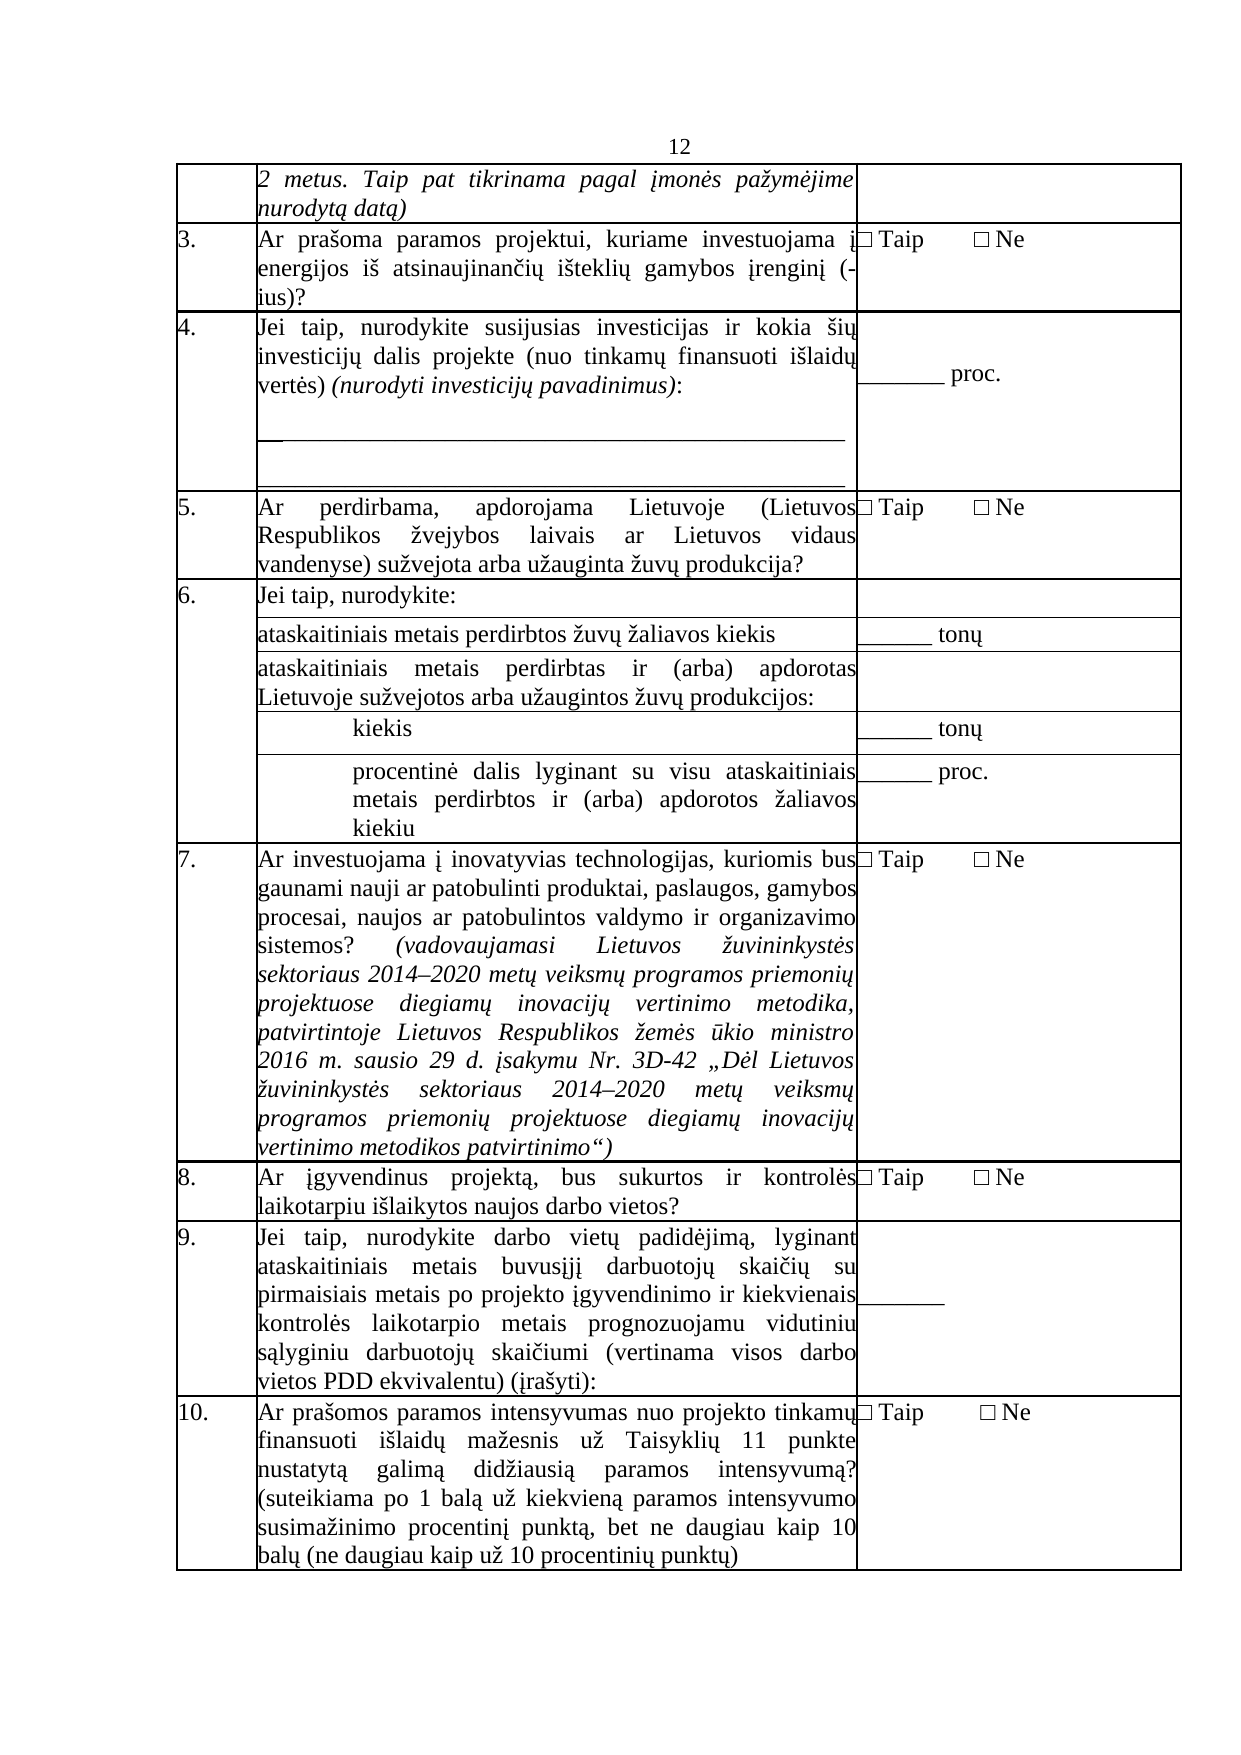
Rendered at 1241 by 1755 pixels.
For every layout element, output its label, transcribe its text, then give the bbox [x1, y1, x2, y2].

table_cell [1182, 754, 1240, 842]
table_cell 9. [178, 1222, 256, 1394]
table_cell [1182, 617, 1240, 651]
table_cell Jei taip, nurodykite: [258, 580, 856, 617]
table_cell [1182, 222, 1240, 310]
table_cell 10. [178, 1397, 256, 1569]
table_cell Ar prašoma paramos projektui, kuriame investuojama į energijos iš atsinaujinančių išteklių gamybos įrenginį (-ius)? [258, 224, 856, 310]
table_cell ataskaitiniais metais perdirbtas ir (arba) apdorotas Lietuvoje sužvejotos arba užaugintos žuvų produkcijos: [258, 652, 856, 711]
table_cell [1182, 490, 1240, 578]
table_cell procentinė dalis lyginant su visu ataskaitiniais metais perdirbtos ir (arba) apdorotos žaliavos kiekiu [258, 755, 856, 842]
table_cell ______ tonų [858, 712, 1180, 754]
table_cell 3. [178, 224, 256, 310]
table_cell ______ proc. [858, 755, 1180, 842]
table_cell □ Taip □ Ne [858, 844, 1180, 1160]
table_cell 6. [178, 580, 256, 842]
table_cell □ Taip □ Ne [858, 1163, 1180, 1220]
table_cell kiekis [258, 712, 856, 754]
table_cell □ Taip □ Ne [858, 492, 1180, 578]
table_cell 4. [178, 313, 256, 490]
table_cell _______ proc. [858, 313, 1180, 490]
table_cell [1182, 578, 1240, 617]
table_cell [1182, 842, 1240, 1160]
table_cell Ar investuojama į inovatyvias technologijas, kuriomis bus gaunami nauji ar patobulinti produktai, paslaugos, gamybos procesai, naujos ar patobulintos valdymo ir organizavimo sistemos? (vadovaujamasi Lietuvos žuvininkystės sektoriaus 2014–2020 metų veiksmų programos priemonių projektuose diegiamų inovacijų vertinimo metodika, patvirtintoje Lietuvos Respublikos žemės ūkio ministro 2016 m. sausio 29 d. įsakymu Nr. 3D-42 „Dėl Lietuvos žuvininkystės sektoriaus 2014–2020 metų veiksmų programos priemonių projektuose diegiamų inovacijų vertinimo metodikos patvirtinimo“) [258, 844, 856, 1160]
table_cell [1182, 163, 1240, 222]
table_cell □ Taip □ Ne [858, 224, 1180, 310]
table_cell 8. [178, 1163, 256, 1220]
table_cell _______ [858, 1222, 1180, 1394]
table_cell 5. [178, 492, 256, 578]
table_cell [1182, 1395, 1240, 1569]
table_cell Ar įgyvendinus projektą, bus sukurtos ir kontrolės laikotarpiu išlaikytos naujos darbo vietos? [258, 1163, 856, 1220]
table_cell [858, 580, 1180, 617]
table_cell 2 metus. Taip pat tikrinama pagal įmonės pažymėjime nurodytą datą) [258, 165, 856, 222]
table_cell Ar perdirbama, apdorojama Lietuvoje (Lietuvos Respublikos žvejybos laivais ar Lietuvos vidaus vandenyse) sužvejota arba užauginta žuvų produkcija? [258, 492, 856, 578]
table_cell 7. [178, 844, 256, 1160]
table_cell Jei taip, nurodykite susijusias investicijas ir kokia šių investicijų dalis projekte (nuo tinkamų finansuoti išlaidų vertės) (nurodyti investicijų pavadinimus): _______________________________________________ _______________________________________________ [258, 313, 856, 490]
table_cell Ar prašomos paramos intensyvumas nuo projekto tinkamų finansuoti išlaidų mažesnis už Taisyklių 11 punkte nustatytą galimą didžiausią paramos intensyvumą? (suteikiama po 1 balą už kiekvieną paramos intensyvumo susimažinimo procentinį punktą, bet ne daugiau kaip 10 balų (ne daugiau kaip už 10 procentinių punktų) [258, 1397, 856, 1569]
table_cell ataskaitiniais metais perdirbtos žuvų žaliavos kiekis [258, 618, 856, 651]
table_cell [1182, 1160, 1240, 1220]
table_cell [858, 652, 1180, 711]
table_cell [1182, 310, 1240, 490]
table_cell [858, 165, 1180, 222]
table_cell [1182, 651, 1240, 711]
table_cell [1182, 1220, 1240, 1394]
table_cell ______ tonų [858, 618, 1180, 651]
table_cell Jei taip, nurodykite darbo vietų padidėjimą, lyginant ataskaitiniais metais buvusįjį darbuotojų skaičių su pirmaisiais metais po projekto įgyvendinimo ir kiekvienais kontrolės laikotarpio metais prognozuojamu vidutiniu sąlyginiu darbuotojų skaičiumi (vertinama visos darbo vietos PDD ekvivalentu) (įrašyti): [258, 1222, 856, 1394]
table_cell [178, 165, 256, 222]
table_cell [1182, 711, 1240, 754]
table_cell □ Taip □ Ne [858, 1397, 1180, 1569]
